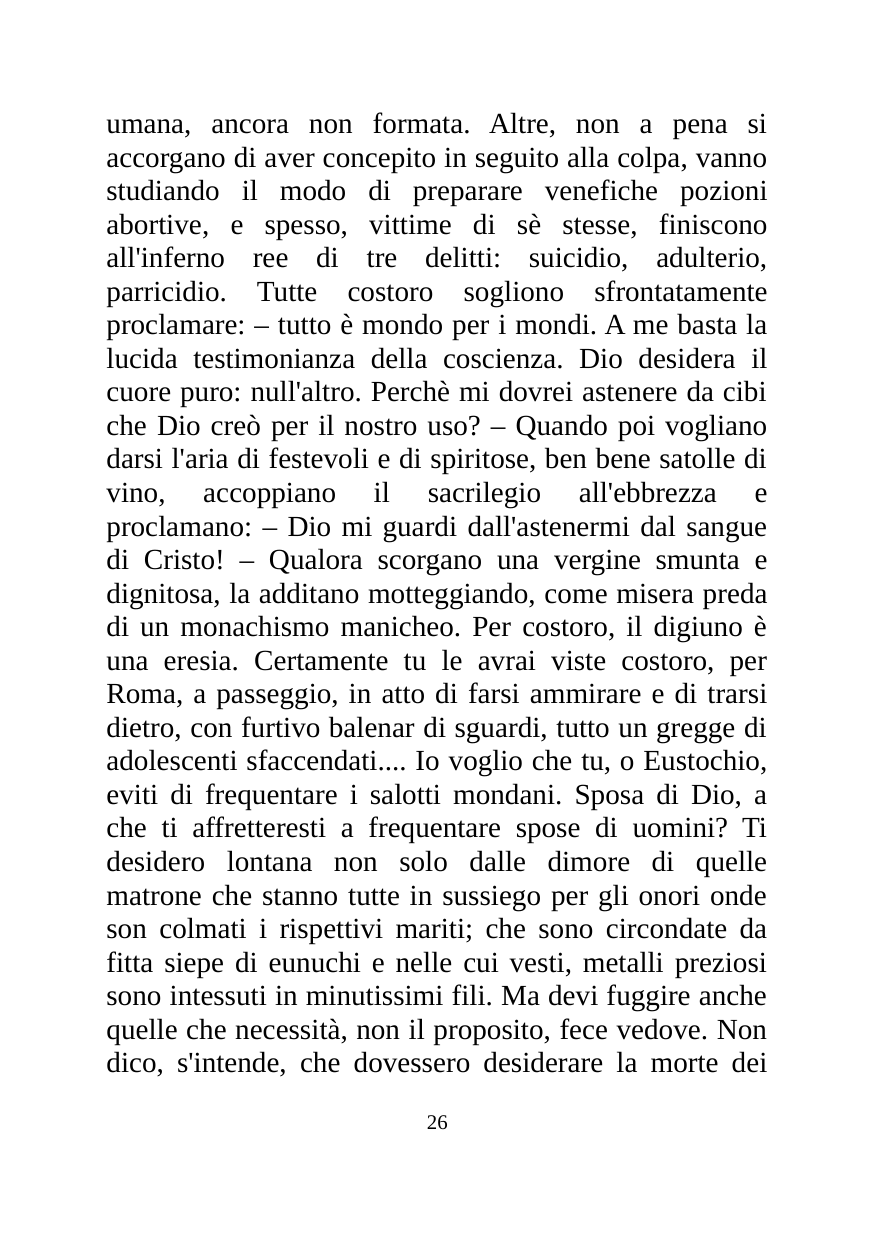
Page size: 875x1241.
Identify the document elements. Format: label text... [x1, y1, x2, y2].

text umana, ancora non formata. Altre, non a pena si accorgano di aver concepito in seguito alla colpa, vanno studiando il modo di preparare venefiche pozioni abortive, e spesso, vittime di sè stesse, finiscono all'inferno ree di tre delitti: suicidio, adulterio, parricidio. Tutte costoro sogliono sfrontatamente proclamare: – tutto è mondo per i mondi. A me basta la lucida testimonianza della coscienza. Dio desidera il cuore puro: null'altro. Perchè mi dovrei astenere da cibi che Dio creò per il nostro uso? – Quando poi vogliano darsi l'aria di festevoli e di spiritose, ben bene satolle di vino, accoppiano il sacrilegio all'ebbrezza e proclamano: – Dio mi guardi dall'astenermi dal sangue di Cristo! – Qualora scorgano una vergine smunta e dignitosa, la additano motteggiando, come misera preda di un monachismo manicheo. Per costoro, il digiuno è una eresia. Certamente tu le avrai viste costoro, per Roma, a passeggio, in atto di farsi ammirare e di trarsi dietro, con furtivo balenar di sguardi, tutto un gregge di adolescenti sfaccendati.... Io voglio che tu, o Eustochio, eviti di frequentare i salotti mondani. Sposa di Dio, a che ti affretteresti a frequentare spose di uomini? Ti desidero lontana non solo dalle dimore di quelle matrone che stanno tutte in sussiego per gli onori onde son colmati i rispettivi mariti; che sono circondate da fitta siepe di eunuchi e nelle cui vesti, metalli preziosi sono intessuti in minutissimi fili. Ma devi fuggire anche quelle che necessità, non il proposito, fece vedove. Non dico, s'intende, che dovessero desiderare la morte dei [106, 106, 768, 1079]
